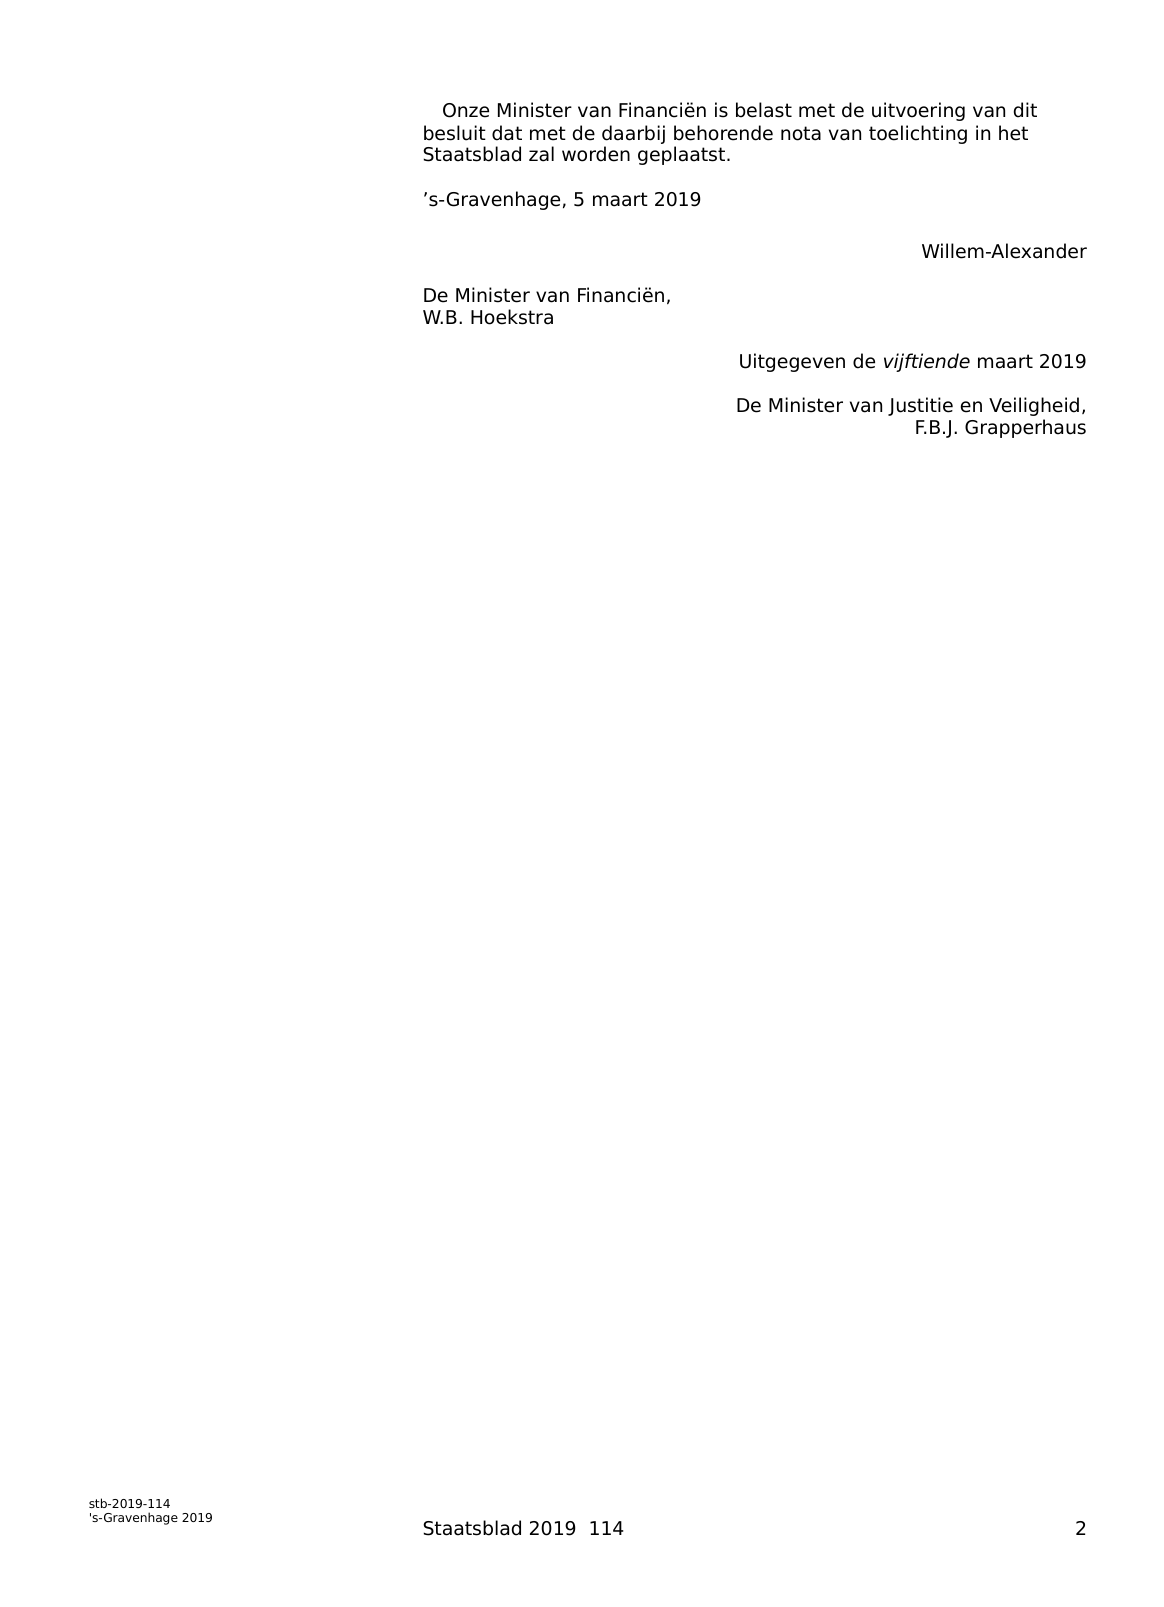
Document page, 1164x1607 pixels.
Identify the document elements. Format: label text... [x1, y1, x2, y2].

text De Minister van Financiën, W.B. Hoekstra [422, 285, 1087, 329]
text Uitgegeven de vijftiende maart 2019 [422, 351, 1087, 373]
text 's-Gravenhage 2019 [88, 1511, 323, 1525]
text De Minister van Justitie en Veiligheid, F.B.J. Grapperhaus [422, 395, 1087, 439]
text Onze Minister van Financiën is belast met de uitvoering van dit besluit dat met de daarbij behorende nota van toelichting in het Staatsblad zal worden geplaatst. [422, 100, 1087, 166]
text stb-2019-114 [88, 1497, 323, 1511]
text ’s-Gravenhage, 5 maart 2019 [422, 188, 1087, 211]
text Willem-Alexander [422, 241, 1087, 262]
